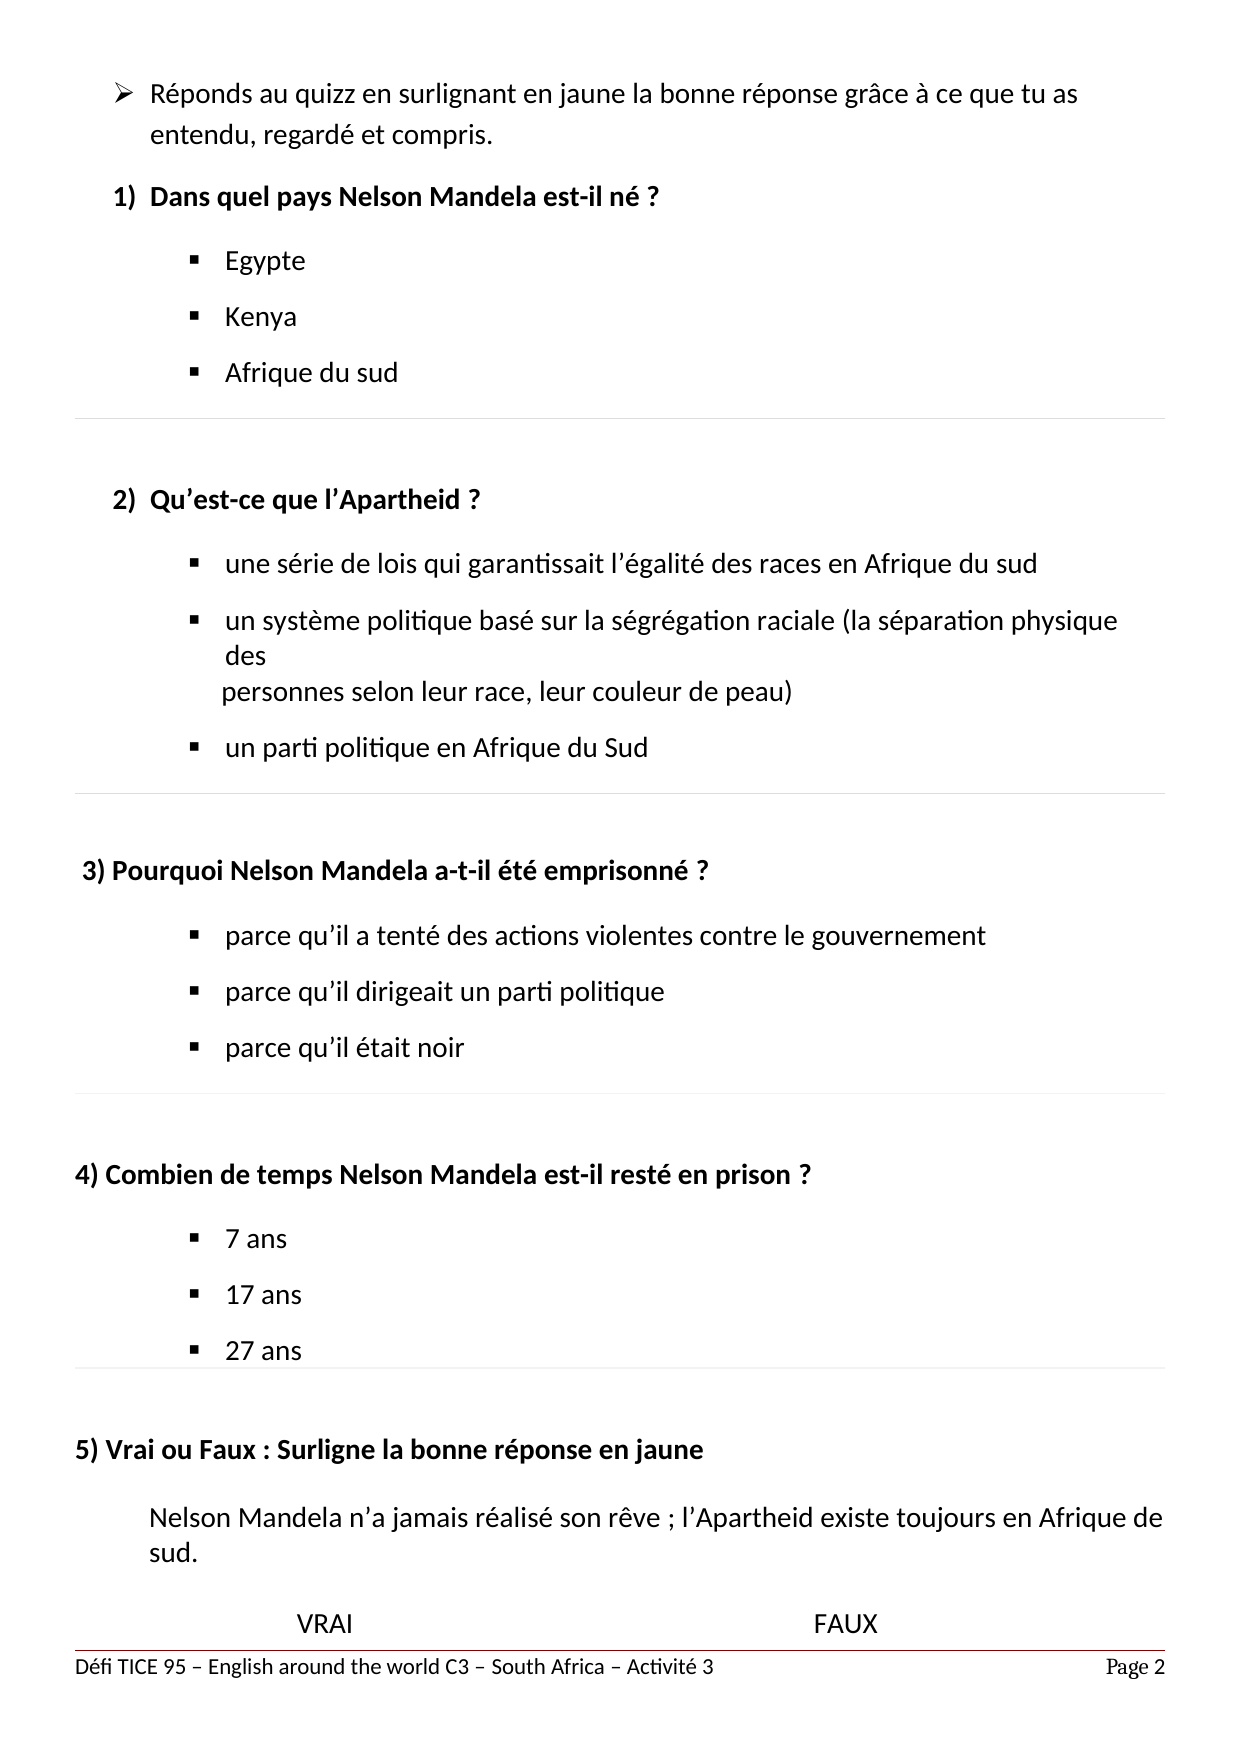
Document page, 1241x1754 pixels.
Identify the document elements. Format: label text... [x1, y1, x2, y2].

list une série de lois qui garantissait l’égalité des races en Afrique du sud [187, 546, 1165, 581]
list un système politique basé sur la ségrégation raciale (la séparation physique des [187, 602, 1165, 673]
text 5) Vrai ou Faux : Surligne la bonne réponse en jaune [75, 1431, 1165, 1466]
text 4) Combien de temps Nelson Mandela est-il resté en prison ? [75, 1156, 1165, 1192]
list Afrique du sud [187, 354, 1165, 389]
list parce qu’il dirigeait un parti politique [187, 973, 1165, 1008]
list Qu’est-ce que l’Apartheid ? [112, 481, 1165, 517]
text VRAI FAUX [75, 1606, 1165, 1641]
text 3) Pourquoi Nelson Mandela a-t-il été emprisonné ? [75, 852, 1165, 888]
list Réponds au quizz en surlignant en jaune la bonne réponse grâce à ce que tu as entendu, regardé et compris. [112, 75, 1165, 152]
list 27 ans [187, 1332, 1165, 1367]
list parce qu’il a tenté des actions violentes contre le gouvernement [187, 917, 1165, 952]
text personnes selon leur race, leur couleur de peau) [208, 673, 1165, 708]
text Nelson Mandela n’a jamais réalisé son rêve ; l’Apartheid existe toujours en Afrique de sud. [149, 1499, 1165, 1570]
list 17 ans [187, 1276, 1165, 1312]
list 7 ans [187, 1220, 1165, 1256]
list un parti politique en Afrique du Sud [187, 729, 1165, 764]
list Kenya [187, 298, 1165, 334]
list Dans quel pays Nelson Mandela est-il né ? [112, 178, 1165, 213]
list Egypte [187, 242, 1165, 278]
list parce qu’il était noir [187, 1029, 1165, 1064]
